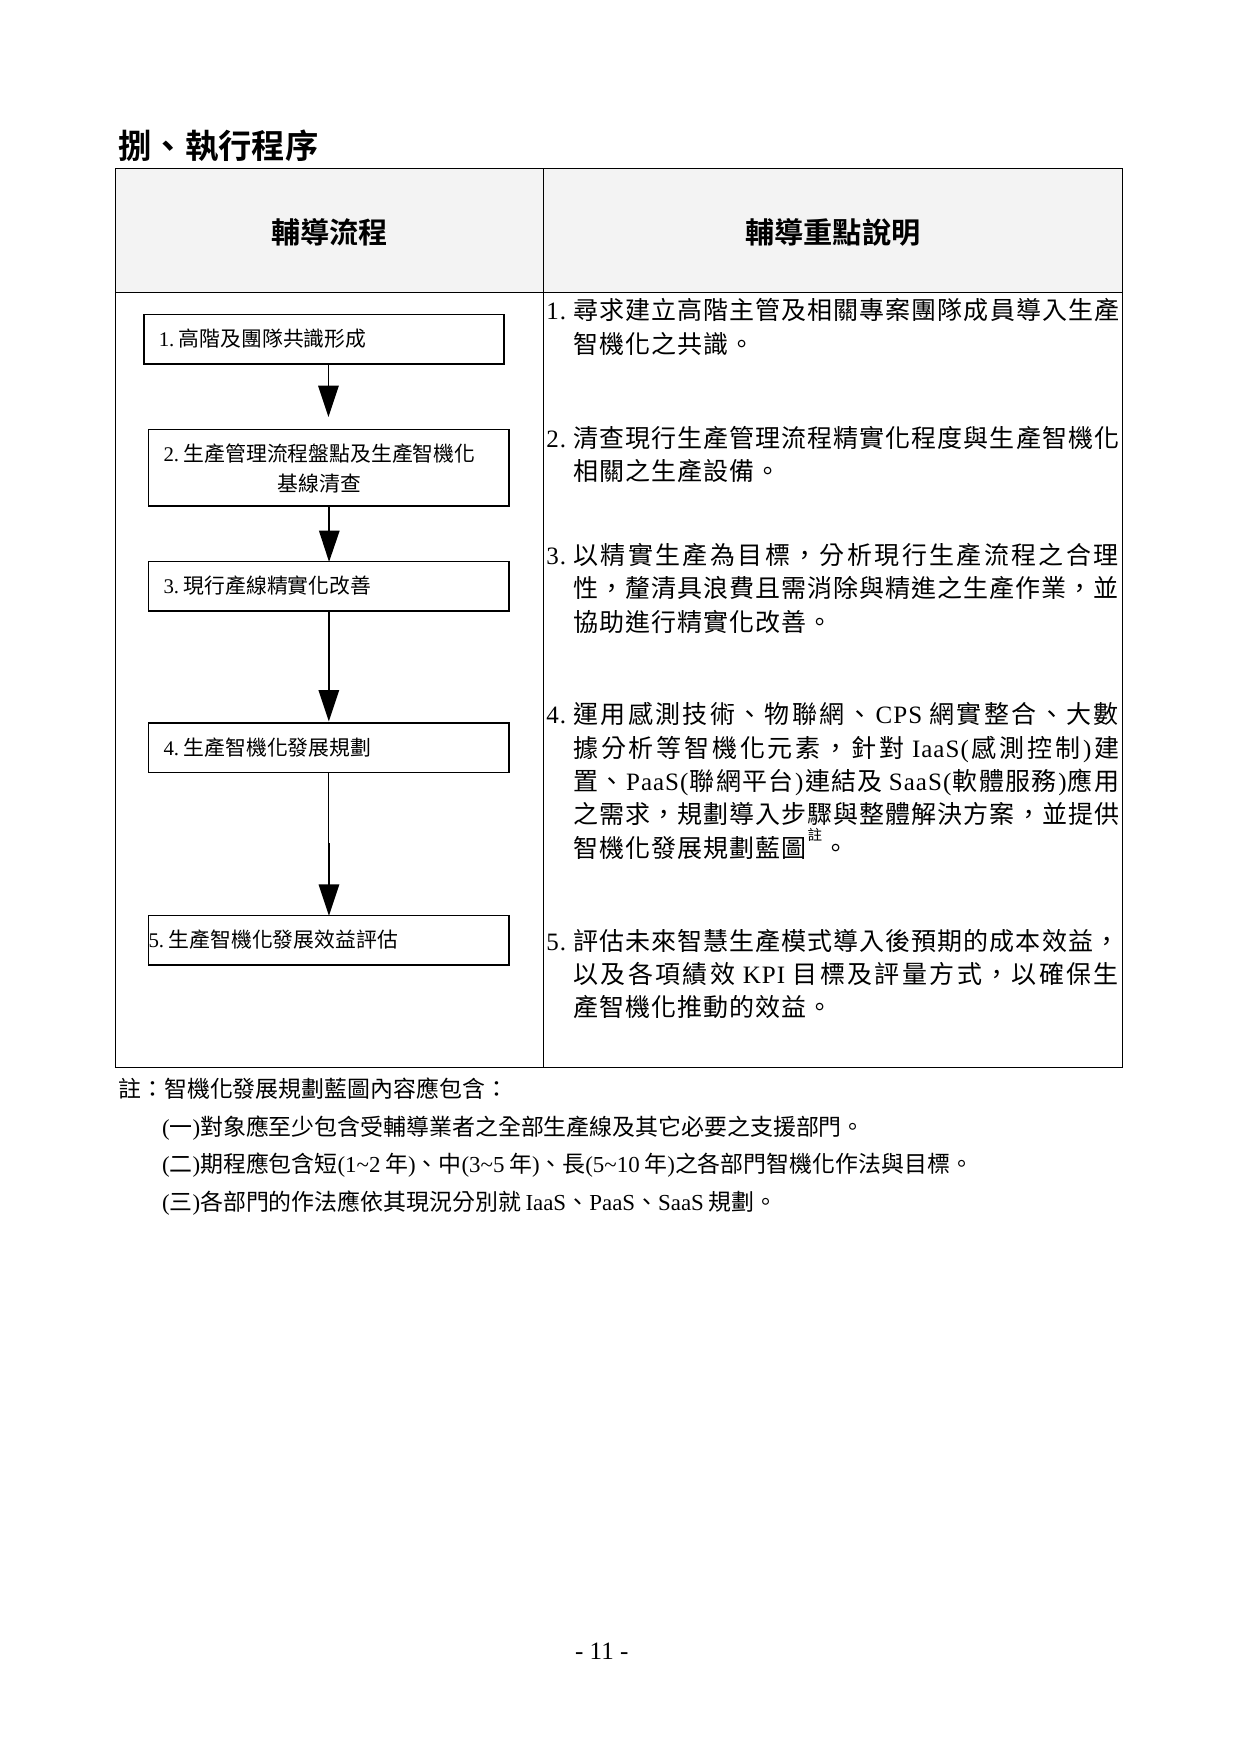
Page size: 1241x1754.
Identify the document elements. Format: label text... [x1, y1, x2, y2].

subtitle 捌、執行程序 [118, 118, 1122, 168]
table_header 輔導流程 [116, 169, 543, 292]
subtitle (一)對象應至少包含受輔導業者之全部生產線及其它必要之支援部門。 [162, 1105, 1122, 1143]
table_cell 清查現行生產管理流程精實化程度與生產智機化相關之生產設備。 [544, 420, 1122, 537]
table_header 輔導重點說明 [544, 169, 1122, 292]
table_cell 評估未來智慧生產模式導入後預期的成本效益，以及各項績效KPI目標及評量方式，以確保生產智機化推動的效益。 [544, 922, 1122, 1067]
table_cell 運用感測技術、物聯網、CPS網實整合、大數據分析等智機化元素，針對IaaS(感測控制)建置、PaaS(聯網平台)連結及SaaS(軟體服務)應用之需求，規劃導入步驟與整體解決方案，並提供智機化發展規劃藍圖註。 [544, 696, 1122, 922]
subtitle (三)各部門的作法應依其現況分別就IaaS、PaaS、SaaS規劃。 [162, 1180, 1122, 1218]
table_cell [116, 293, 543, 1067]
table_cell 尋求建立高階主管及相關專案團隊成員導入生產智機化之共識。 [544, 293, 1122, 419]
table_cell 以精實生產為目標，分析現行生產流程之合理性，釐清具浪費且需消除與精進之生產作業，並協助進行精實化改善。 [544, 537, 1122, 696]
subtitle 註：智機化發展規劃藍圖內容應包含： [118, 1068, 1122, 1105]
subtitle (二)期程應包含短(1~2年)、中(3~5年)、長(5~10年)之各部門智機化作法與目標。 [162, 1143, 1122, 1180]
